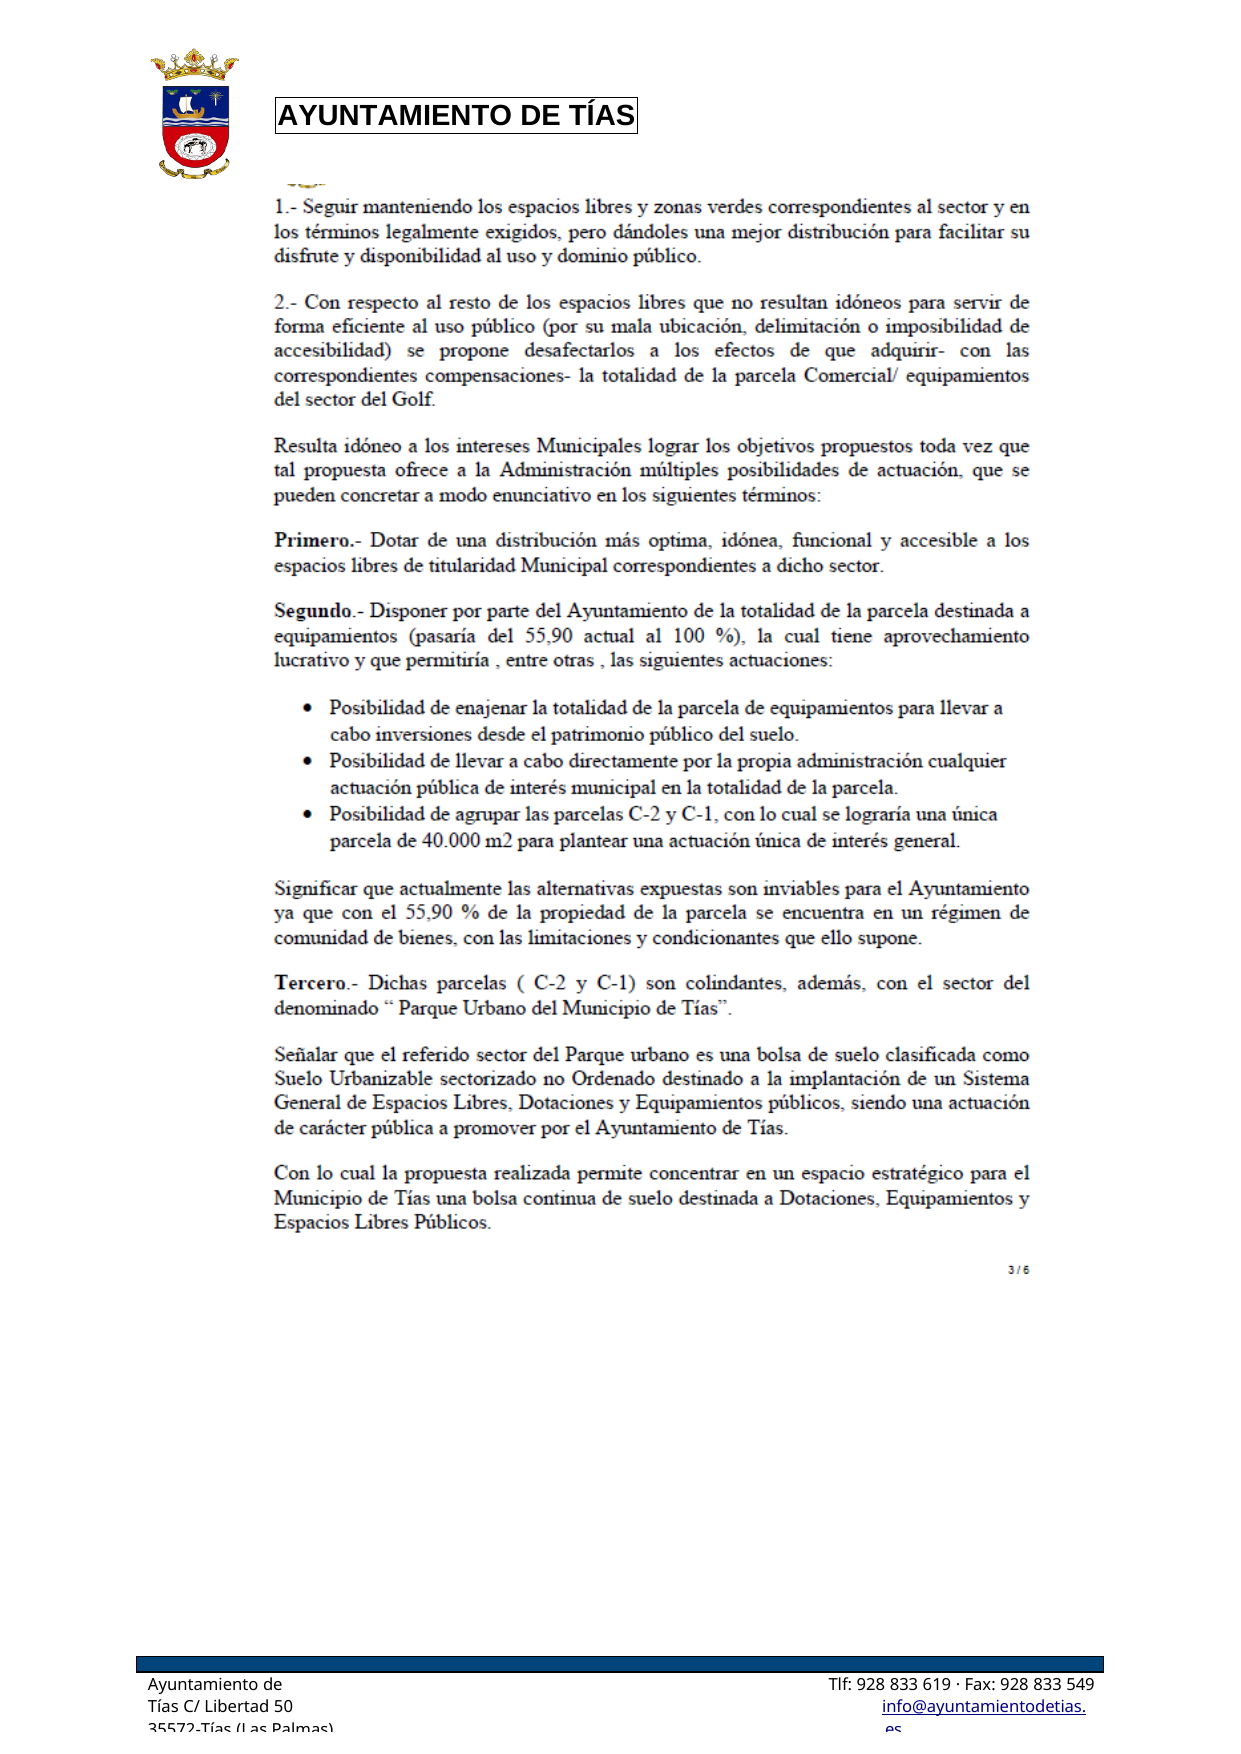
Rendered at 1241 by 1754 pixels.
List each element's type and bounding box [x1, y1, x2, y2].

picture [150, 48, 241, 179]
picture [272, 184, 1031, 1274]
